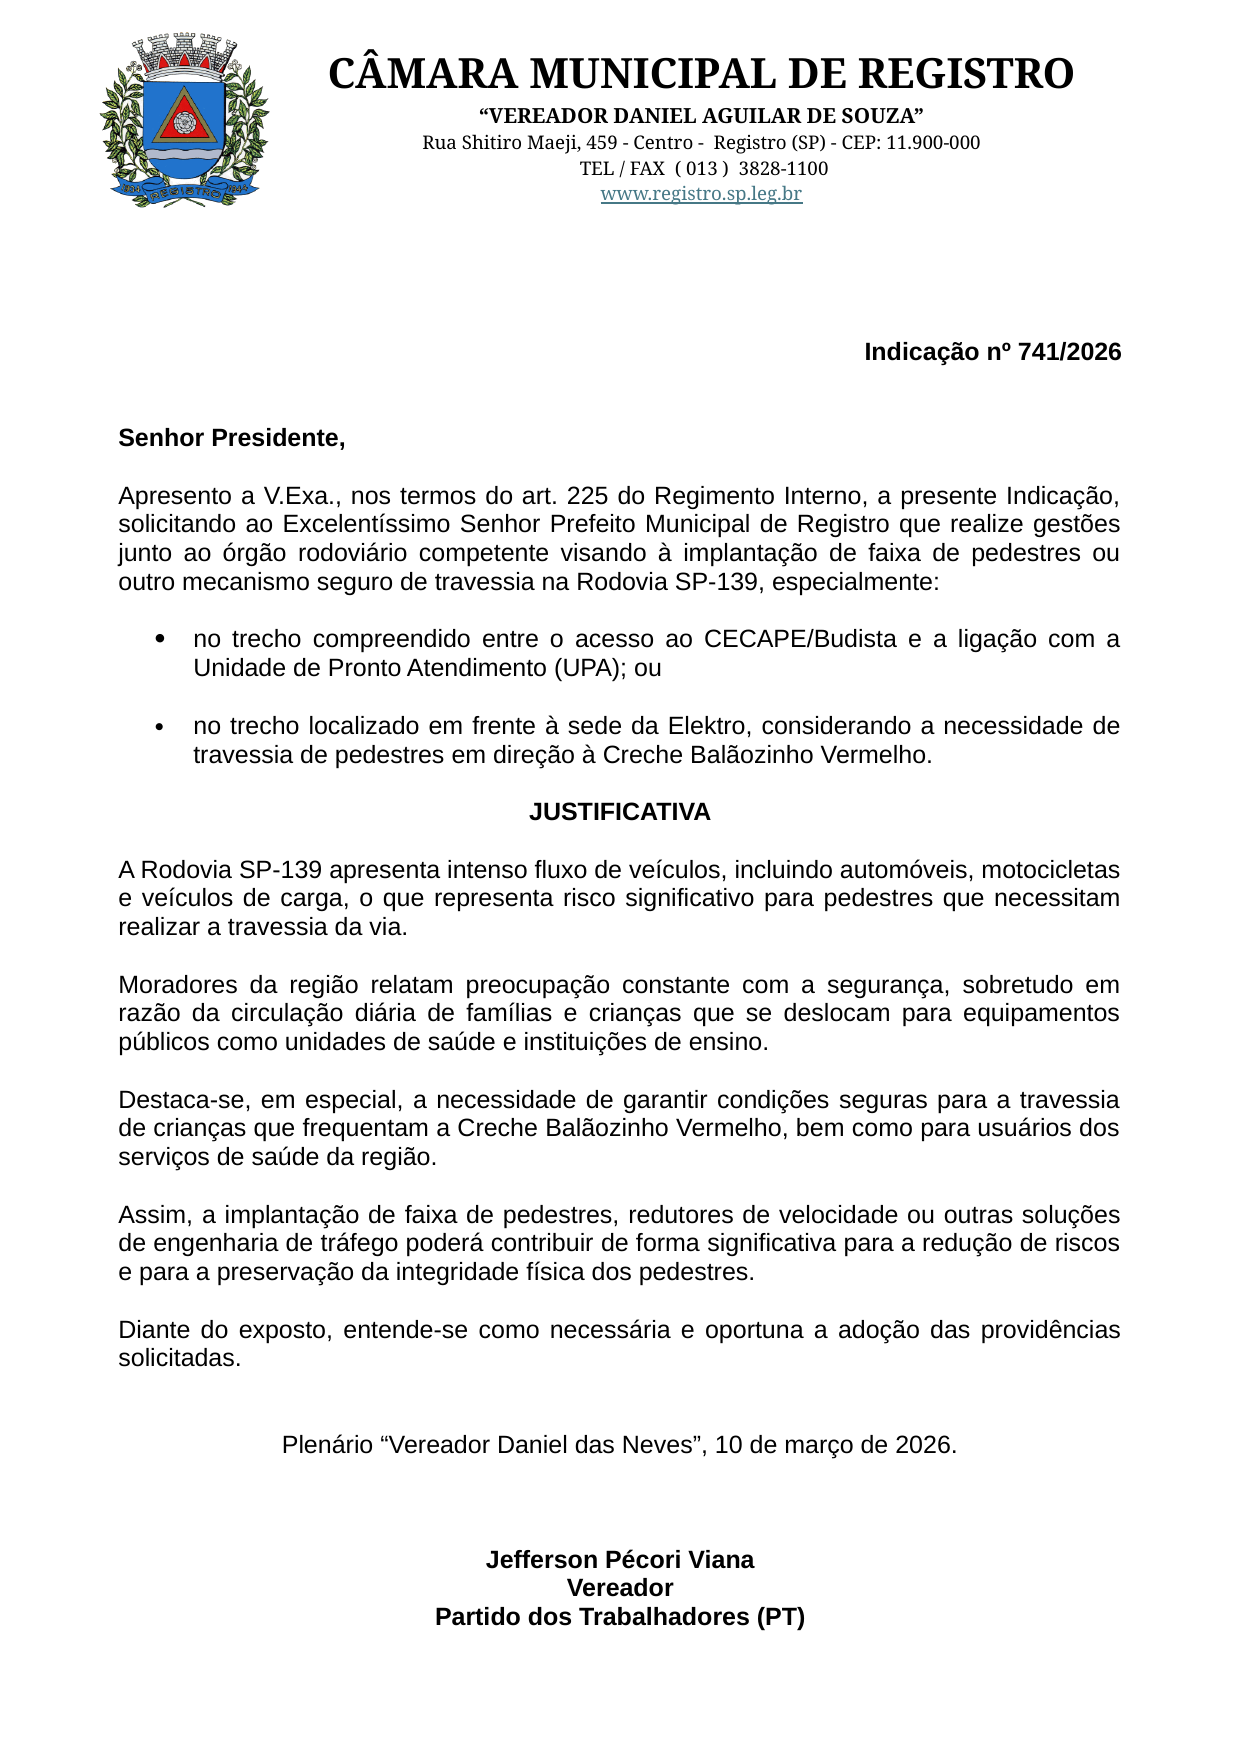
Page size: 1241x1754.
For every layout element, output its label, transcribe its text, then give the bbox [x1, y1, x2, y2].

text Destaca-se, em especial, a necessidade de garantir condições seguras para a travessia de crianças que frequentam a Creche Balãozinho Vermelho, bem como para usuários dos serviços de saúde da região. [118, 1084, 1122, 1171]
text Vereador [118, 1573, 1122, 1602]
text Jefferson Pécori Viana [118, 1544, 1122, 1573]
text A Rodovia SP-139 apresenta intenso fluxo de veículos, incluindo automóveis, motocicletas e veículos de carga, o que representa risco significativo para pedestres que necessitam realizar a travessia da via. [118, 854, 1122, 941]
text Plenário “Vereador Daniel das Neves”, 10 de março de 2026. [118, 1429, 1122, 1458]
list no trecho localizado em frente à sede da Elektro, considerando a necessidade de travessia de pedestres em direção à Creche Balãozinho Vermelho. [156, 711, 1122, 768]
text JUSTIFICATIVA [118, 797, 1122, 826]
text Moradores da região relatam preocupação constante com a segurança, sobretudo em razão da circulação diária de famílias e crianças que se deslocam para equipamentos públicos como unidades de saúde e instituições de ensino. [118, 969, 1122, 1056]
picture [95, 26, 274, 213]
text Assim, a implantação de faixa de pedestres, redutores de velocidade ou outras soluções de engenharia de tráfego poderá contribuir de forma significativa para a redução de riscos e para a preservação da integridade física dos pedestres. [118, 1199, 1122, 1286]
text Indicação nº 741/2026 [118, 337, 1122, 366]
text Partido dos Trabalhadores (PT) [118, 1602, 1122, 1631]
text Senhor Presidente, [118, 423, 1122, 452]
list no trecho compreendido entre o acesso ao CECAPE/Budista e a ligação com a Unidade de Pronto Atendimento (UPA); ou [156, 624, 1122, 682]
text Apresento a V.Exa., nos termos do art. 225 do Regimento Interno, a presente Indicação, solicitando ao Excelentíssimo Senhor Prefeito Municipal de Registro que realize gestões junto ao órgão rodoviário competente visando à implantação de faixa de pedestres ou outro mecanismo seguro de travessia na Rodovia SP-139, especialmente: [118, 481, 1122, 596]
text Diante do exposto, entende-se como necessária e oportuna a adoção das providências solicitadas. [118, 1314, 1122, 1372]
